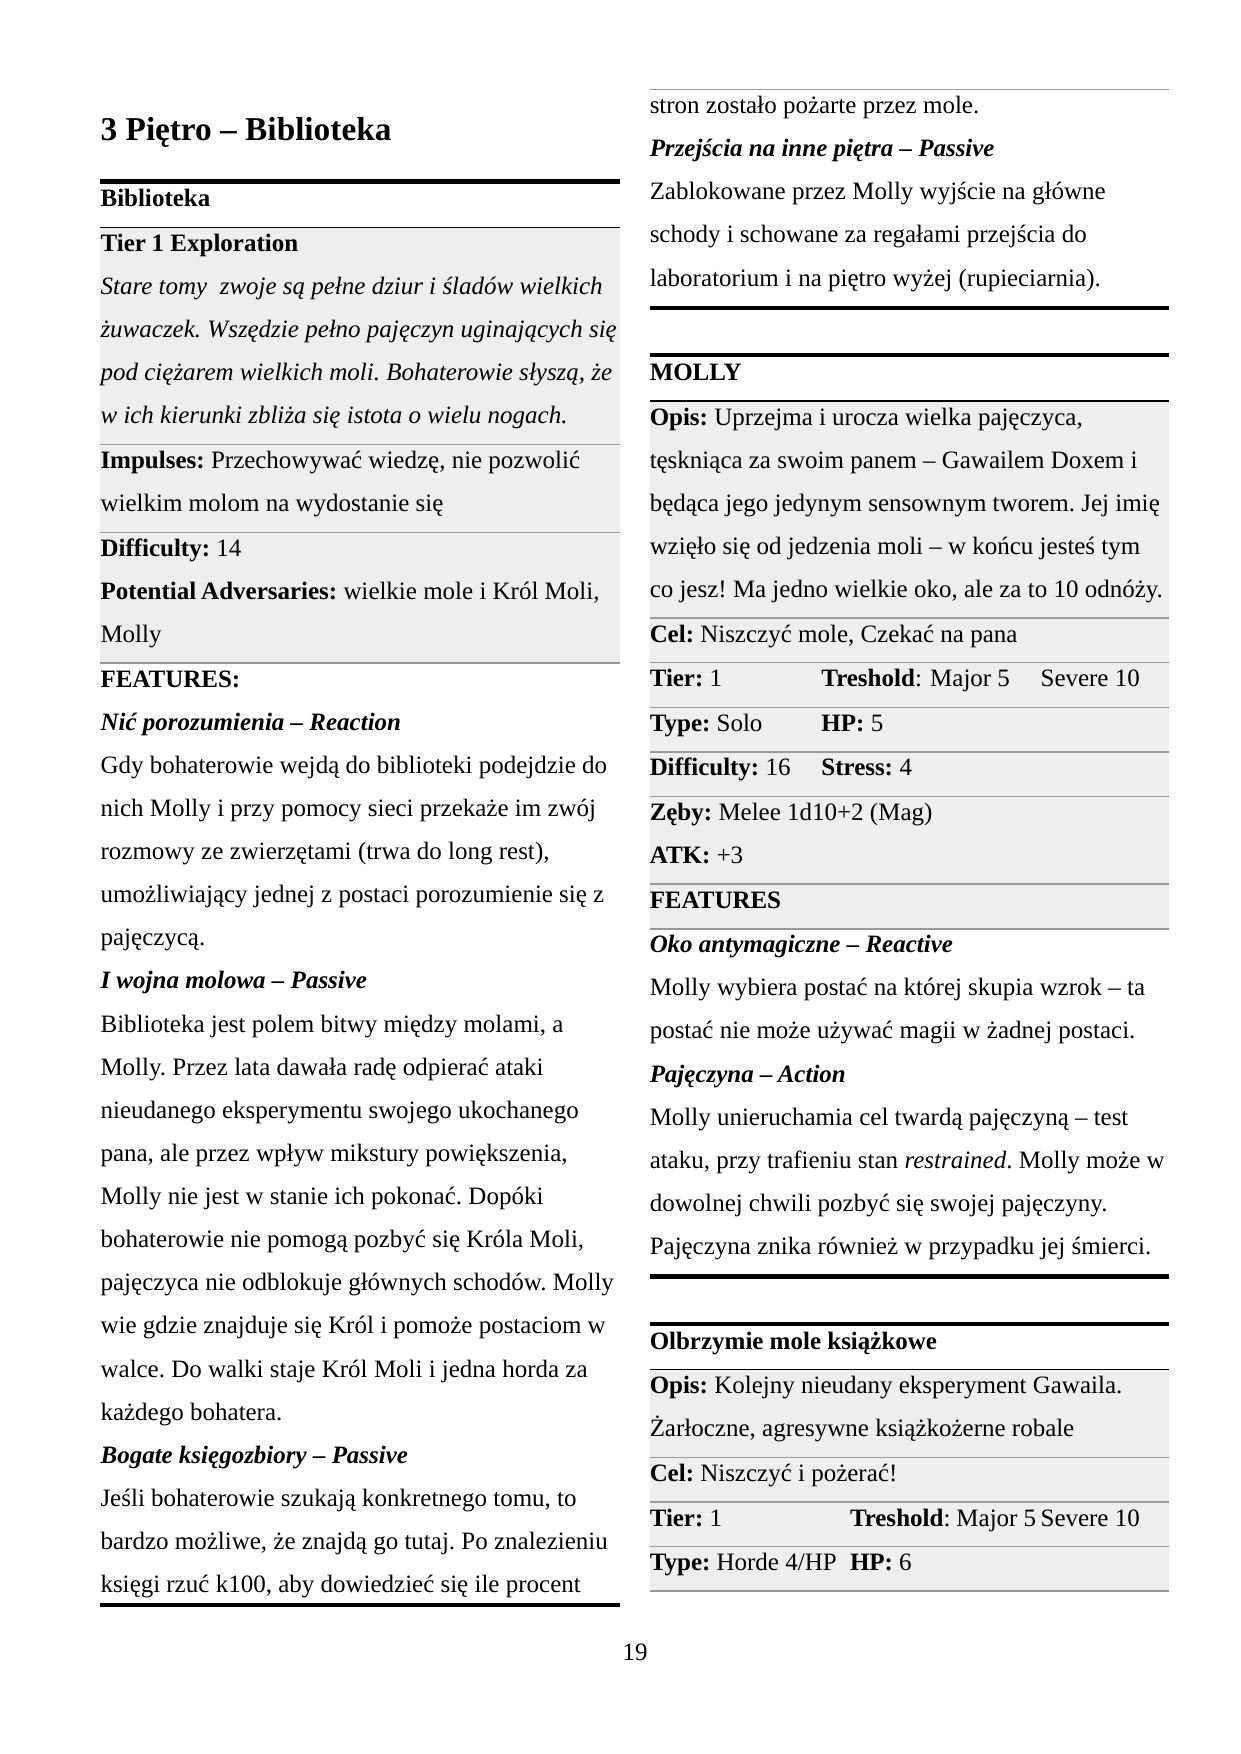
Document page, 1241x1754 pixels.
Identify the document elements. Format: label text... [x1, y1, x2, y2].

table_cell Oko antymagiczne – Reactive Molly wybiera postać na której skupia wzrok – ta postać nie może używać magii w żadnej postaci. Pajęczyna – Action Molly unieruchamia cel twardą pajęczyną – test ataku, przy trafieniu stan restrained. Molly może w dowolnej chwili pozbyć się swojej pajęczyny. Pajęczyna znika również w przypadku jej śmierci. [650, 930, 1169, 1274]
table_cell Severe 10 [1040, 1503, 1169, 1546]
table_cell Zęby: Melee 1d10+2 (Mag) ATK: +3 [650, 797, 1169, 883]
table_cell Treshold: [821, 663, 930, 706]
table_cell Type: Horde 4/HP [650, 1547, 850, 1590]
table_cell Difficulty: 14 Potential Adversaries: wielkie mole i Król Moli, Molly [100, 533, 620, 662]
table_cell stron zostało pożarte przez mole. Przejścia na inne piętra – Passive Zablokowane przez Molly wyjście na główne schody i schowane za regałami przejścia do laboratorium i na piętro wyżej (rupieciarnia). [650, 90, 1169, 306]
table_cell Severe 10 [1040, 663, 1169, 706]
table_cell HP: 6 [850, 1547, 1169, 1590]
table_cell HP: 5 [821, 708, 1169, 751]
table_cell Cel: Niszczyć i pożerać! [650, 1458, 1169, 1501]
table_cell Impulses: Przechowywać wiedzę, nie pozwolić wielkim molom na wydostanie się [100, 445, 620, 531]
table_cell Tier: 1 [650, 1503, 850, 1546]
table_cell Cel: Niszczyć mole, Czekać na pana [650, 619, 1169, 662]
table_header Olbrzymie mole książkowe [650, 1326, 1169, 1369]
subtitle 3 Piętro – Biblioteka [100, 109, 620, 148]
table_cell FEATURES [650, 885, 1169, 928]
table_cell Difficulty: 16 [650, 753, 821, 796]
table_cell Treshold: [850, 1503, 956, 1546]
table_cell Major 5 [956, 1503, 1040, 1546]
table_cell Stress: 4 [821, 753, 1169, 796]
table_cell Opis: Uprzejma i urocza wielka pajęczyca, tęskniąca za swoim panem – Gawailem Doxem i będąca jego jedynym sensownym tworem. Jej imię wzięło się od jedzenia moli – w końcu jesteś tym co jesz! Ma jedno wielkie oko, ale za to 10 odnóży. [650, 402, 1169, 617]
table_cell Tier: 1 [650, 663, 821, 706]
table_header MOLLY [650, 357, 1169, 400]
table_header Biblioteka [100, 184, 620, 227]
table_cell Opis: Kolejny nieudany eksperyment Gawaila. Żarłoczne, agresywne książkożerne robale [650, 1370, 1169, 1456]
table_cell Tier 1 Exploration Stare tomy zwoje są pełne dziur i śladów wielkich żuwaczek. Wszędzie pełno pajęczyn uginających się pod ciężarem wielkich moli. Bohaterowie słyszą, że w ich kierunki zbliża się istota o wielu nogach. [100, 228, 620, 444]
table_cell FEATURES: Nić porozumienia – Reaction Gdy bohaterowie wejdą do biblioteki podejdzie do nich Molly i przy pomocy sieci przekaże im zwój rozmowy ze zwierzętami (trwa do long rest), umożliwiający jednej z postaci porozumienie się z pajęczycą. I wojna molowa – Passive Biblioteka jest polem bitwy między molami, a Molly. Przez lata dawała radę odpierać ataki nieudanego eksperymentu swojego ukochanego pana, ale przez wpływ mikstury powiększenia, Molly nie jest w stanie ich pokonać. Dopóki bohaterowie nie pomogą pozbyć się Króla Moli, pajęczyca nie odblokuje głównych schodów. Molly wie gdzie znajduje się Król i pomoże postaciom w walce. Do walki staje Król Moli i jedna horda za każdego bohatera. Bogate księgozbiory – Passive Jeśli bohaterowie szukają konkretnego tomu, to bardzo możliwe, że znajdą go tutaj. Po znalezieniu księgi rzuć k100, aby dowiedzieć się ile procent [100, 664, 620, 1603]
table_cell Type: Solo [650, 708, 821, 751]
table_cell Major 5 [930, 663, 1040, 706]
